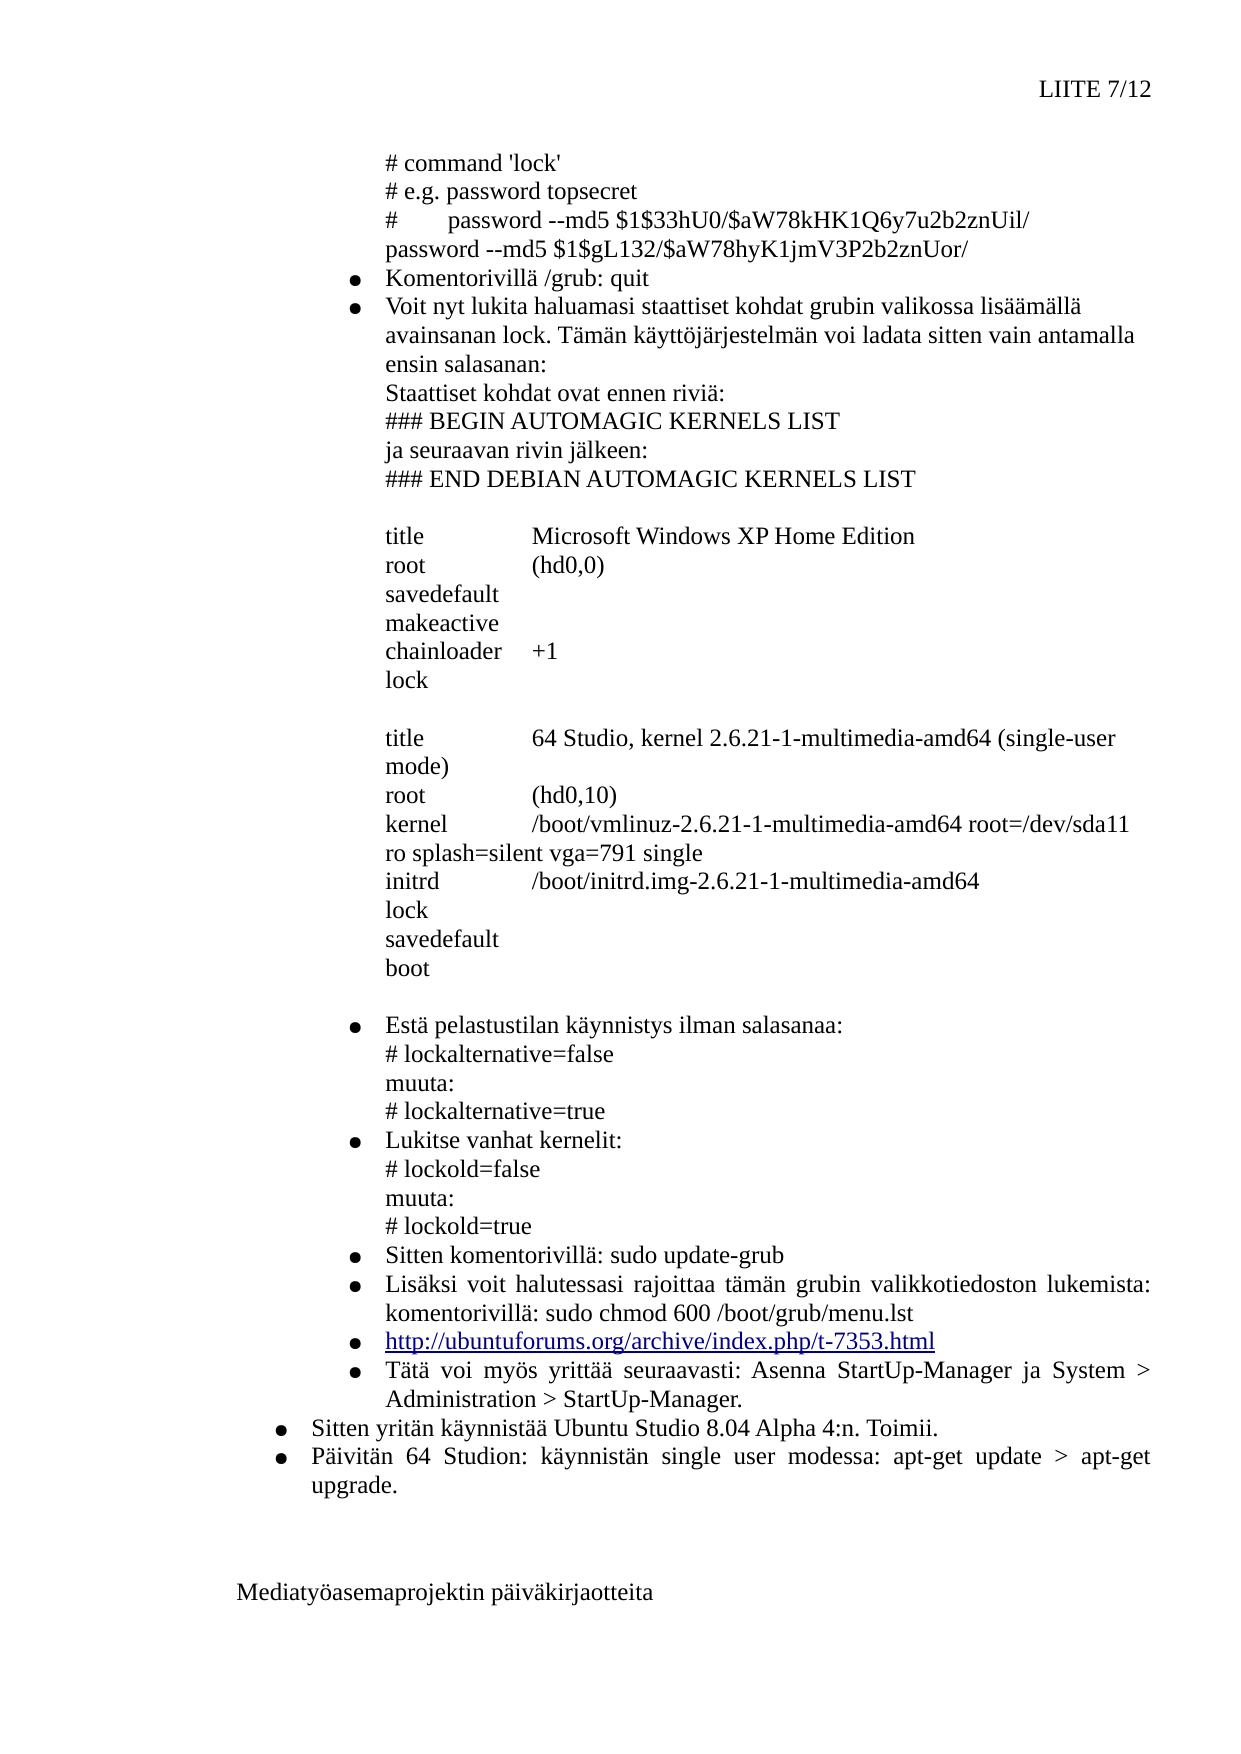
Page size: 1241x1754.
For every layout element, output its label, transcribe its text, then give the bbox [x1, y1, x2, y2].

list http://ubuntuforums.org/archive/index.php/t-7353.html [348, 1326, 1152, 1355]
list Voit nyt lukita haluamasi staattiset kohdat grubin valikossa lisäämällä avainsanan lock. Tämän käyttöjärjestelmän voi ladata sitten vain antamalla ensin salasanan: Staattiset kohdat ovat ennen riviä: ### BEGIN AUTOMAGIC KERNELS LIST ja seuraavan rivin jälkeen: ### END DEBIAN AUTOMAGIC KERNELS LIST title Microsoft Windows XP Home Edition [348, 291, 1152, 550]
list chainloader +1 [348, 636, 1152, 665]
list Sitten komentorivillä: sudo update-grub [348, 1240, 1152, 1269]
list Tätä voi myös yrittää seuraavasti: Asenna StartUp-Manager ja System > Administration > StartUp-Manager. [348, 1355, 1152, 1413]
list Päivitän 64 Studion: käynnistän single user modessa: apt-get update > apt-get upgrade. [274, 1441, 1152, 1499]
list # command 'lock' # e.g. password topsecret # password --md5 $1$33hU0/$aW78kHK1Q6y7u2b2znUil/ password --md5 $1$gL132/$aW78hyK1jmV3P2b2znUor/ [348, 148, 1152, 263]
list Komentorivillä /grub: quit [348, 263, 1152, 291]
list initrd /boot/initrd.img-2.6.21-1-multimedia-amd64 [348, 866, 1152, 895]
list savedefault [348, 924, 1152, 953]
list makeactive [348, 608, 1152, 636]
list lock title 64 Studio, kernel 2.6.21-1-multimedia-amd64 (single-user mode) [348, 665, 1152, 780]
list lock [348, 895, 1152, 924]
list Sitten yritän käynnistää Ubuntu Studio 8.04 Alpha 4:n. Toimii. [274, 1413, 1152, 1441]
list root (hd0,10) [348, 780, 1152, 809]
list savedefault [348, 579, 1152, 608]
list Lukitse vanhat kernelit: [348, 1125, 1152, 1154]
list # lockold=false muuta: # lockold=true [348, 1154, 1152, 1240]
list root (hd0,0) [348, 550, 1152, 579]
list boot [348, 953, 1152, 1010]
list kernel /boot/vmlinuz-2.6.21-1-multimedia-amd64 root=/dev/sda11 ro splash=silent vga=791 single [348, 809, 1152, 866]
list Lisäksi voit halutessasi rajoittaa tämän grubin valikkotiedoston lukemista: komentorivillä: sudo chmod 600 /boot/grub/menu.lst [348, 1269, 1152, 1326]
list Estä pelastustilan käynnistys ilman salasanaa: # lockalternative=false muuta: # lockalternative=true [348, 1010, 1152, 1125]
